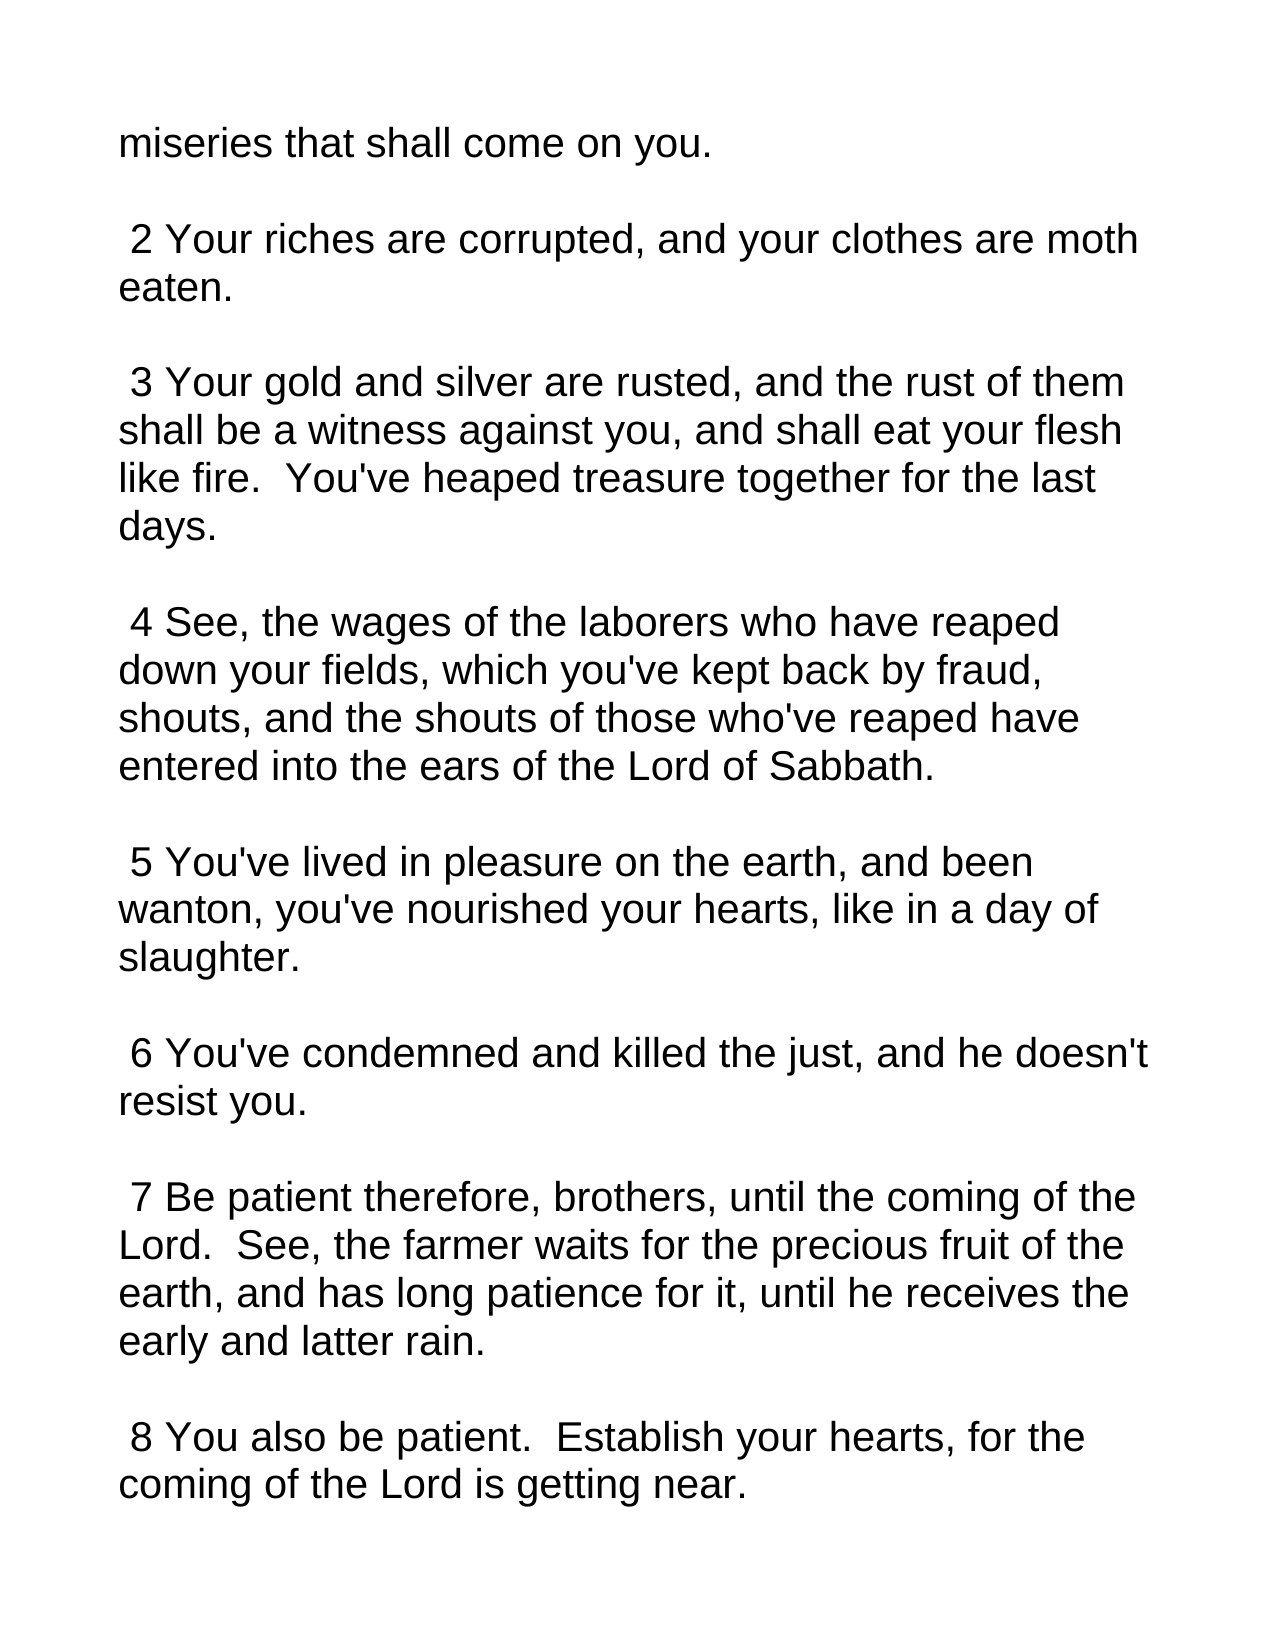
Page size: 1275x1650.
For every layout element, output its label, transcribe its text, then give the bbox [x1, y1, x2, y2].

text 7 Be patient therefore, brothers, until the coming of the Lord. See, the farmer waits for the precious fruit of the earth, and has long patience for it, until he receives the early and latter rain. [118, 1172, 1157, 1364]
text 5 You've lived in pleasure on the earth, and been wanton, you've nourished your hearts, like in a day of slaughter. [118, 837, 1157, 981]
text 3 Your gold and silver are rusted, and the rust of them shall be a witness against you, and shall eat your flesh like fire. You've heaped treasure together for the last days. [118, 358, 1157, 549]
text miseries that shall come on you. [118, 118, 1157, 166]
text 8 You also be patient. Establish your hearts, for the coming of the Lord is getting near. [118, 1412, 1157, 1508]
text 2 Your riches are corrupted, and your clothes are moth eaten. [118, 214, 1157, 310]
text 4 See, the wages of the laborers who have reaped down your fields, which you've kept back by fraud, shouts, and the shouts of those who've reaped have entered into the ears of the Lord of Sabbath. [118, 597, 1157, 789]
text 6 You've condemned and killed the just, and he doesn't resist you. [118, 1028, 1157, 1124]
